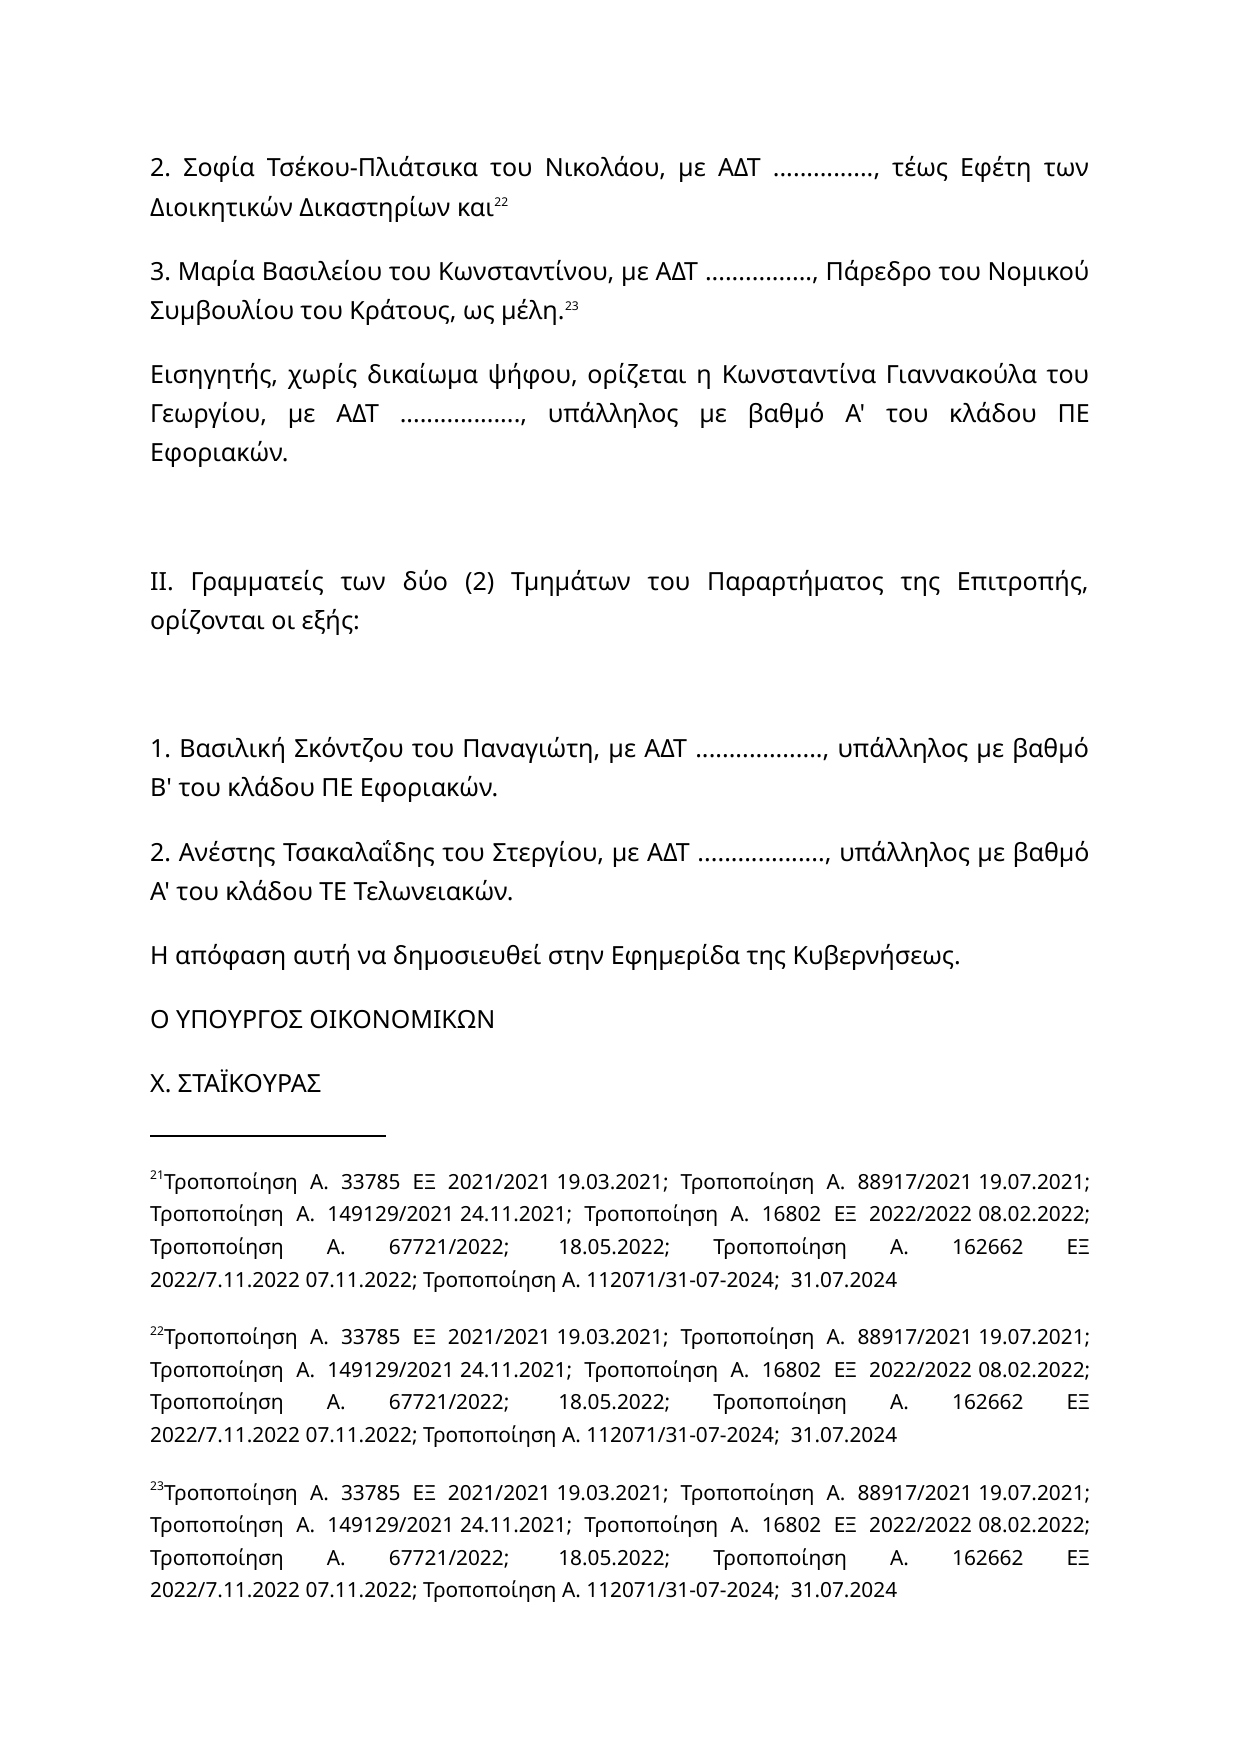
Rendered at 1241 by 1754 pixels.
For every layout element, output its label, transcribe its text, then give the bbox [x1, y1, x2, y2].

text 2. Ανέστης Τσακαλαΐδης του Στεργίου, με ΑΔΤ ..................., υπάλληλος με βαθμό Α' του κλάδου ΤΕ Τελωνειακών. [150, 834, 1090, 907]
text Τροποποίηση A. 33785 ΕΞ 2021/2021 19.03.2021; Τροποποίηση A. 88917/2021 19.07.2021; Τροποποίηση A. 149129/2021 24.11.2021; Τροποποίηση A. 16802 ΕΞ 2022/2022 08.02.2022; Τροποποίηση A. 67721/2022; 18.05.2022; Τροποποίηση A. 162662 ΕΞ 2022/7.11.2022 07.11.2022; Τροποποίηση A. 112071/31-07-2024; 31.07.2024 [150, 1478, 1090, 1604]
text Τροποποίηση A. 33785 ΕΞ 2021/2021 19.03.2021; Τροποποίηση A. 88917/2021 19.07.2021; Τροποποίηση A. 149129/2021 24.11.2021; Τροποποίηση A. 16802 ΕΞ 2022/2022 08.02.2022; Τροποποίηση A. 67721/2022; 18.05.2022; Τροποποίηση A. 162662 ΕΞ 2022/7.11.2022 07.11.2022; Τροποποίηση A. 112071/31-07-2024; 31.07.2024 [150, 1322, 1090, 1448]
text Εισηγητής, χωρίς δικαίωμα ψήφου, ορίζεται η Κωνσταντίνα Γιαννακούλα του Γεωργίου, με ΑΔΤ .................., υπάλληλος με βαθμό Α' του κλάδου ΠΕ Εφοριακών. [150, 357, 1090, 469]
text Τροποποίηση A. 33785 ΕΞ 2021/2021 19.03.2021; Τροποποίηση A. 88917/2021 19.07.2021; Τροποποίηση A. 149129/2021 24.11.2021; Τροποποίηση A. 16802 ΕΞ 2022/2022 08.02.2022; Τροποποίηση A. 67721/2022; 18.05.2022; Τροποποίηση A. 162662 ΕΞ 2022/7.11.2022 07.11.2022; Τροποποίηση A. 112071/31-07-2024; 31.07.2024 [150, 1167, 1090, 1293]
text Η απόφαση αυτή να δημοσιευθεί στην Εφημερίδα της Κυβερνήσεως. [150, 937, 1090, 972]
text 2. Σοφία Τσέκου-Πλιάτσικα του Νικολάου, με ΑΔΤ ..............., τέως Εφέτη των Διοικητικών Δικαστηρίων και [150, 150, 1090, 223]
text ΙΙ. Γραμματείς των δύο (2) Τμημάτων του Παραρτήματος της Επιτροπής, ορίζονται οι εξής: [150, 563, 1090, 637]
text Χ. ΣΤΑΪΚΟΥΡΑΣ [150, 1066, 1090, 1100]
text 3. Μαρία Βασιλείου του Κωνσταντίνου, με ΑΔΤ ................, Πάρεδρο του Νομικού Συμβουλίου του Κράτους, ως μέλη. [150, 253, 1090, 327]
text Ο ΥΠΟΥΡΓΟΣ ΟΙΚΟΝΟΜΙΚΩΝ [150, 1002, 1090, 1036]
text 1. Βασιλική Σκόντζου του Παναγιώτη, με ΑΔΤ ..................., υπάλληλος με βαθμό Β' του κλάδου ΠΕ Εφοριακών. [150, 731, 1090, 804]
